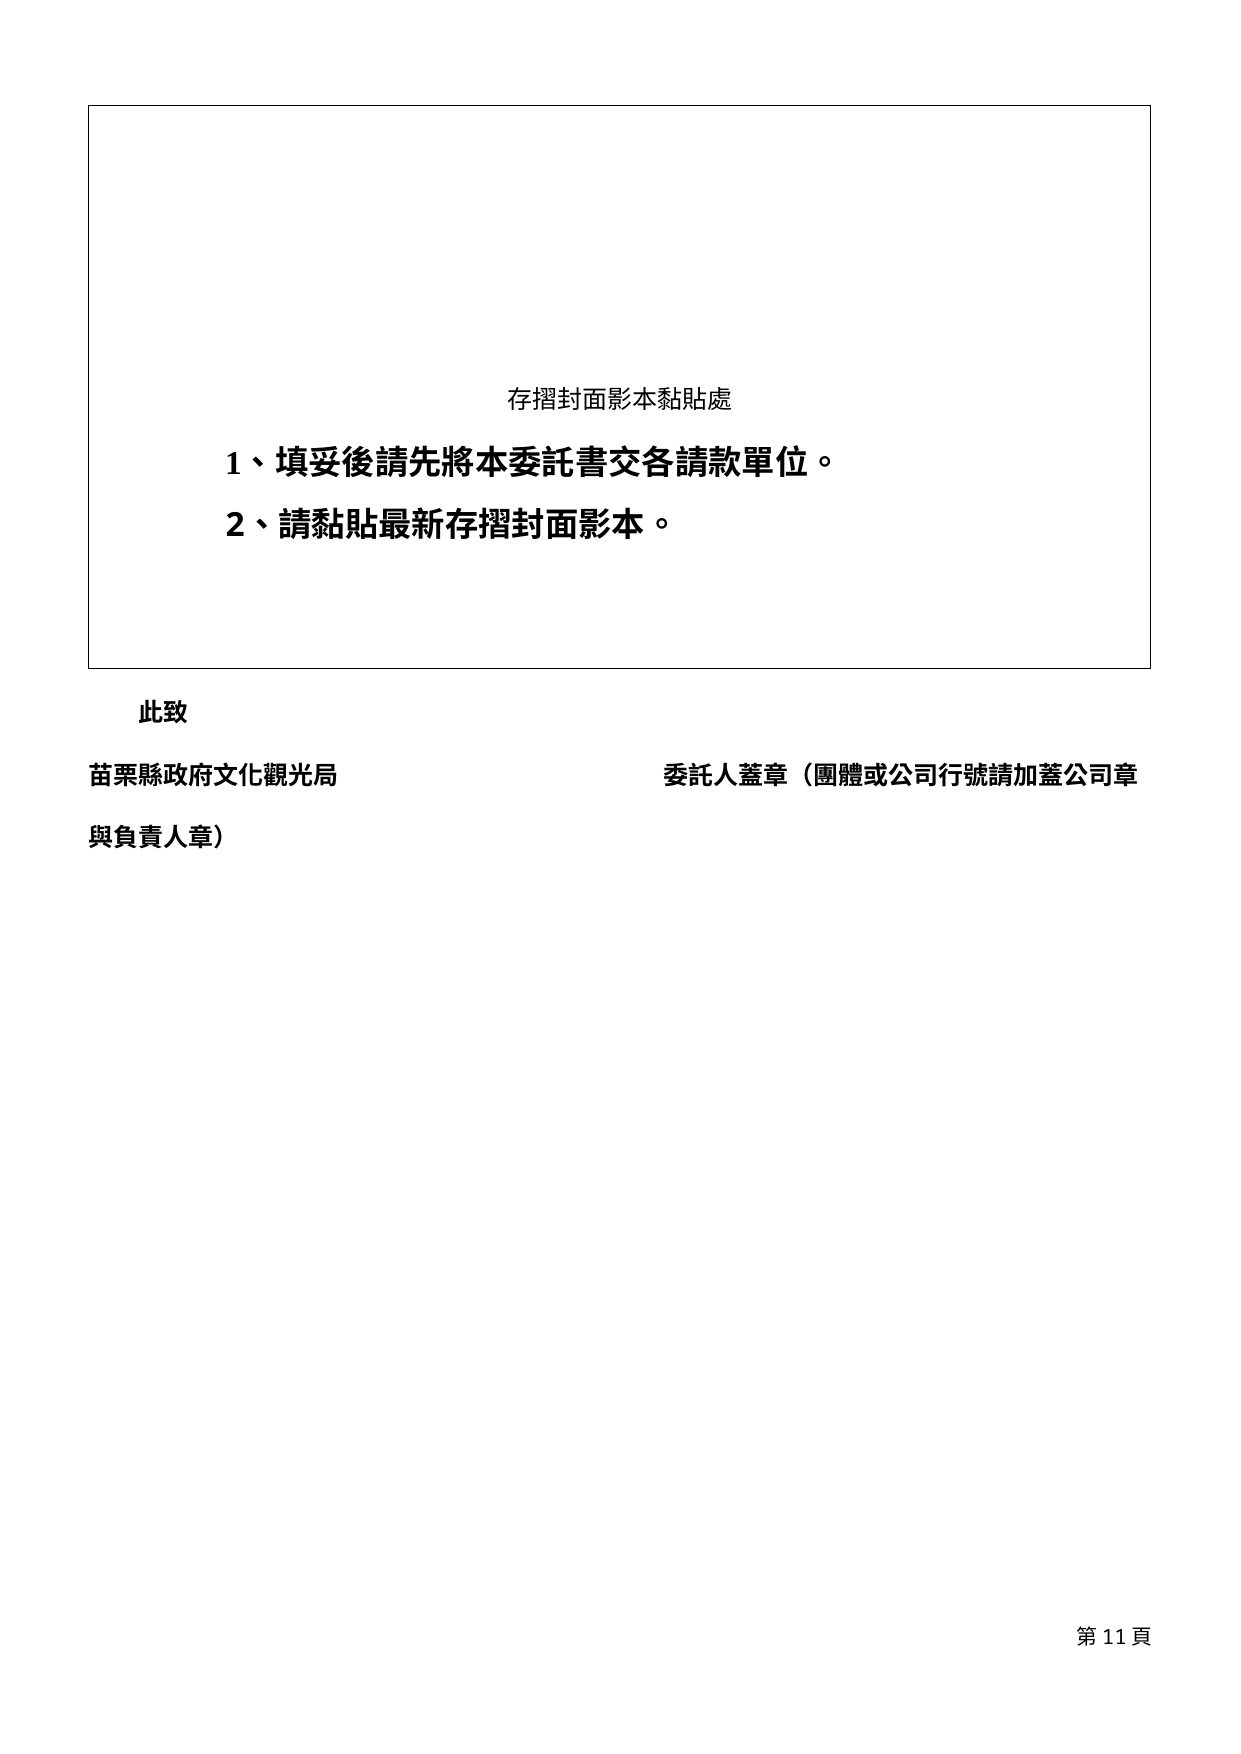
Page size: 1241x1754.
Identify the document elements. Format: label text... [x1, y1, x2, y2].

text 苗栗縣政府文化觀光局 委託人蓋章（團體或公司行號請加蓋公司章與負責人章） [89, 732, 1152, 857]
text 此致 [89, 669, 1152, 732]
table_header 存摺封面影本黏貼處 1、填妥後請先將本委託書交各請款單位。 2、請黏貼最新存摺封面影本。 [89, 106, 1150, 668]
